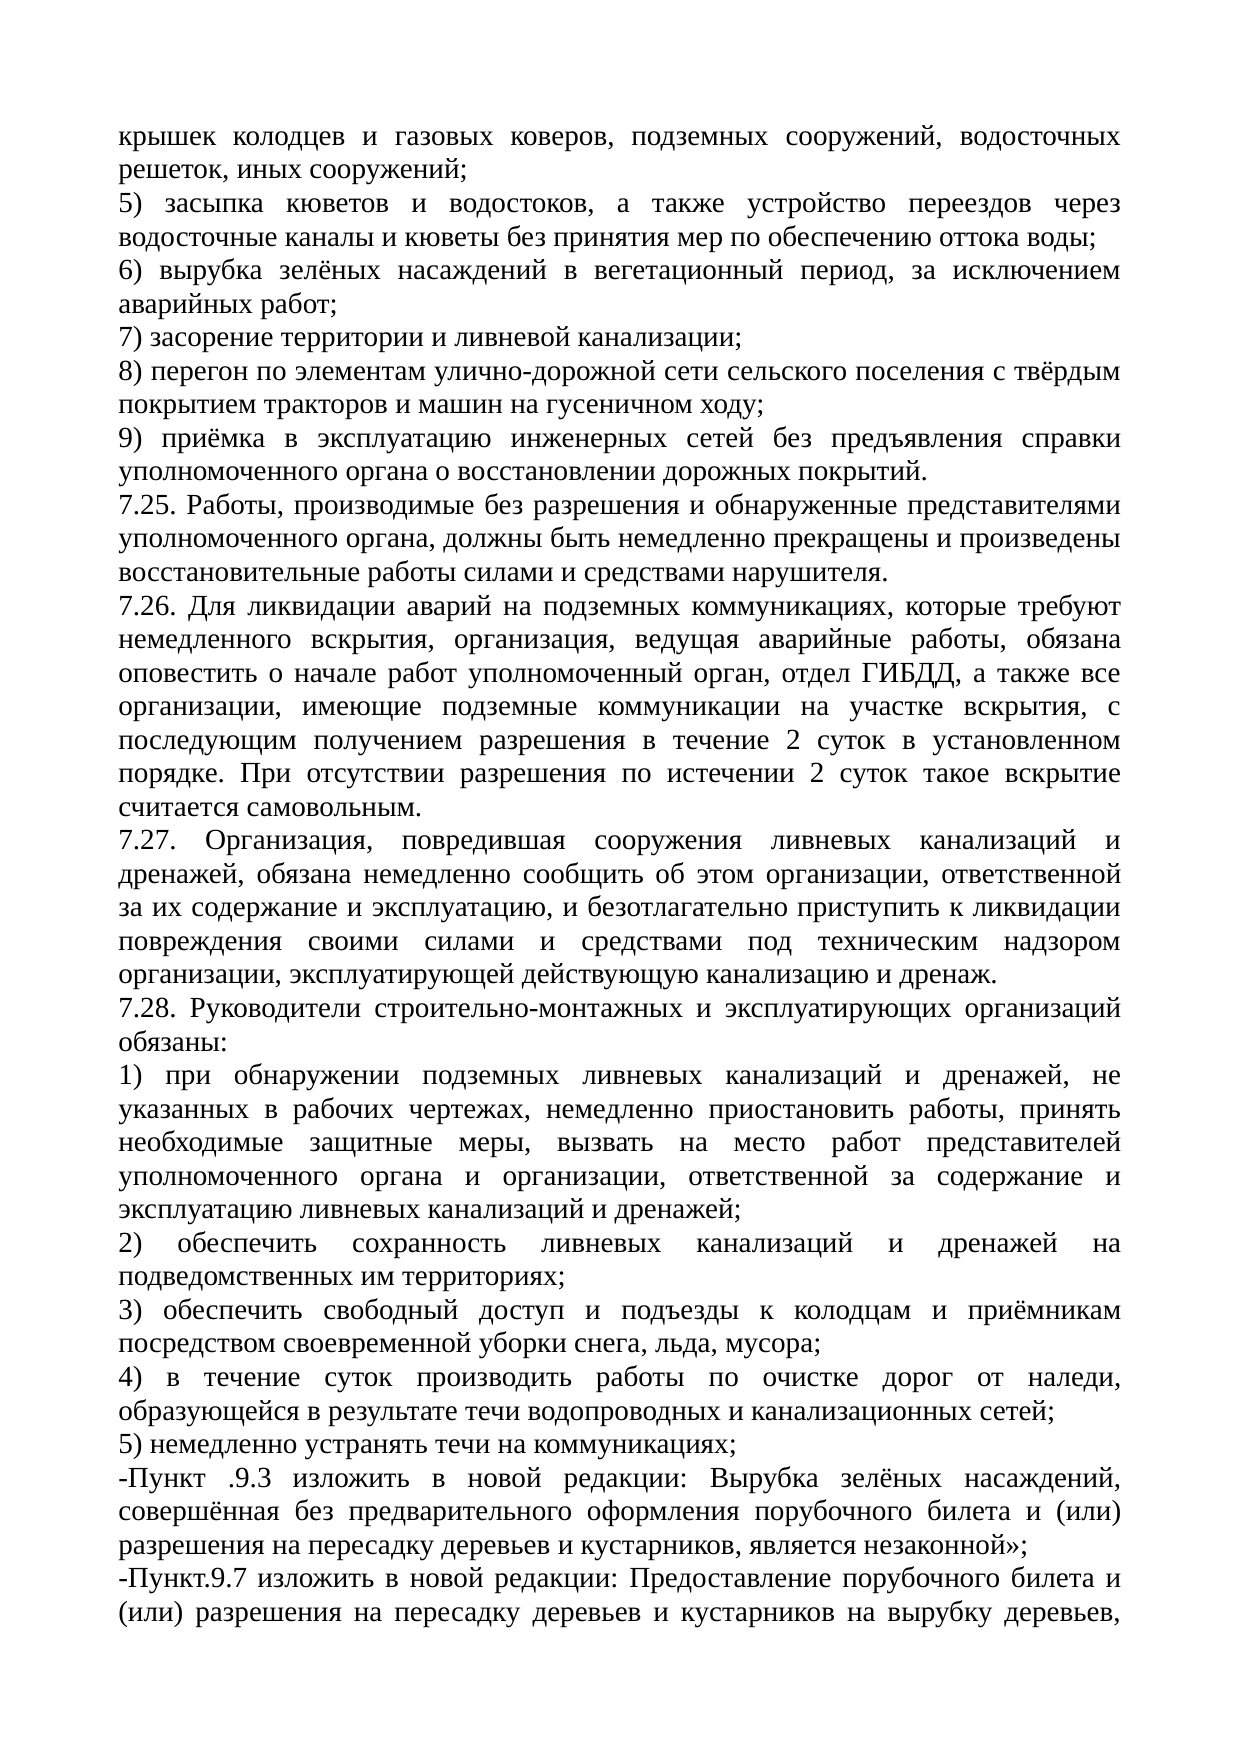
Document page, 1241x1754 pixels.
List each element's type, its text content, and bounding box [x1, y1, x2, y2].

text 1) при обнаружении подземных ливневых канализаций и дренажей, не указанных в рабочих чертежах, немедленно приостановить работы, принять необходимые защитные меры, вызвать на место работ представителей уполномоченного органа и организации, ответственной за содержание и эксплуатацию ливневых канализаций и дренажей; [118, 1057, 1122, 1225]
text 5) засыпка кюветов и водостоков, а также устройство переездов через водосточные каналы и кюветы без принятия мер по обеспечению оттока воды; [118, 185, 1122, 252]
text 5) немедленно устранять течи на коммуникациях; [118, 1426, 1122, 1460]
text 4) в течение суток производить работы по очистке дорог от наледи, образующейся в результате течи водопроводных и канализационных сетей; [118, 1359, 1122, 1426]
text 7) засорение территории и ливневой канализации; [118, 319, 1122, 353]
text 7.27. Организация, повредившая сооружения ливневых канализаций и дренажей, обязана немедленно сообщить об этом организации, ответственной за их содержание и эксплуатацию, и безотлагательно приступить к ликвидации повреждения своими силами и средствами под техническим надзором организации, эксплуатирующей действующую канализацию и дренаж. [118, 822, 1122, 990]
text крышек колодцев и газовых коверов, подземных сооружений, водосточных решеток, иных сооружений; [118, 118, 1122, 185]
text -Пункт .9.3 изложить в новой редакции: Вырубка зелёных насаждений, совершённая без предварительного оформления порубочного билета и (или) разрешения на пересадку деревьев и кустарников, является незаконной»; [118, 1460, 1122, 1560]
text 2) обеспечить сохранность ливневых канализаций и дренажей на подведомственных им территориях; [118, 1225, 1122, 1292]
text 7.26. Для ликвидации аварий на подземных коммуникациях, которые требуют немедленного вскрытия, организация, ведущая аварийные работы, обязана оповестить о начале работ уполномоченный орган, отдел ГИБДД, а также все организации, имеющие подземные коммуникации на участке вскрытия, с последующим получением разрешения в течение 2 суток в установленном порядке. При отсутствии разрешения по истечении 2 суток такое вскрытие считается самовольным. [118, 588, 1122, 822]
text -Пункт.9.7 изложить в новой редакции: Предоставление порубочного билета и (или) разрешения на пересадку деревьев и кустарников на вырубку деревьев, [118, 1560, 1122, 1627]
text 8) перегон по элементам улично-дорожной сети сельского поселения с твёрдым покрытием тракторов и машин на гусеничном ходу; [118, 353, 1122, 420]
text 7.28. Руководители строительно-монтажных и эксплуатирующих организаций обязаны: [118, 990, 1122, 1057]
text 3) обеспечить свободный доступ и подъезды к колодцам и приёмникам посредством своевременной уборки снега, льда, мусора; [118, 1292, 1122, 1359]
text 7.25. Работы, производимые без разрешения и обнаруженные представителями уполномоченного органа, должны быть немедленно прекращены и произведены восстановительные работы силами и средствами нарушителя. [118, 487, 1122, 588]
text 6) вырубка зелёных насаждений в вегетационный период, за исключением аварийных работ; [118, 252, 1122, 319]
text 9) приёмка в эксплуатацию инженерных сетей без предъявления справки уполномоченного органа о восстановлении дорожных покрытий. [118, 420, 1122, 487]
